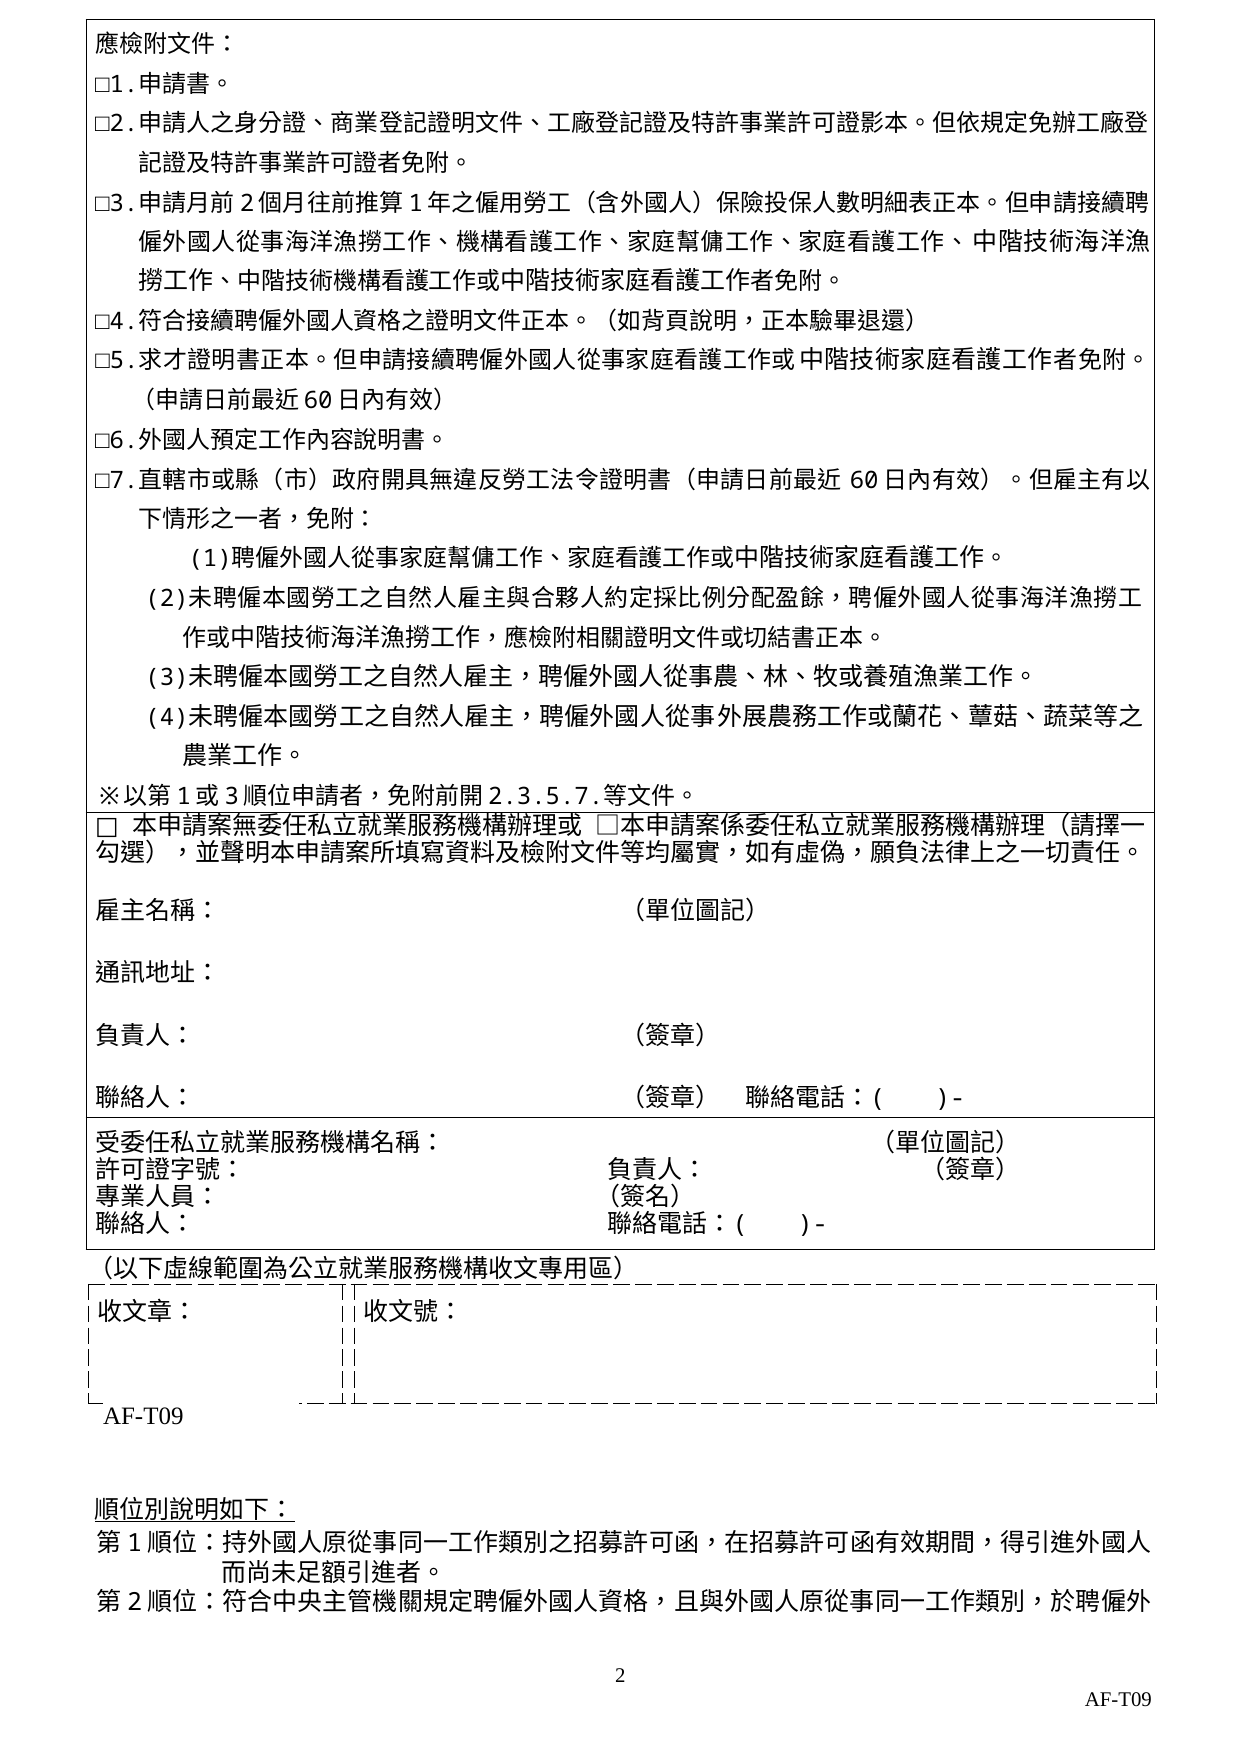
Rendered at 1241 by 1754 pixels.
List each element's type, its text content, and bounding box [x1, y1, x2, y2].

table_cell 本申請案無委任私立就業服務機構辦理或 □本申請案係委任私立就業服務機構辦理（請擇一 勾選），並聲明本申請案所填寫資料及檢附文件等均屬實，如有虛偽，願負法律上之一切責任。 雇主名稱： （單位圖記） 通訊地址： 負責人： （簽章） 聯絡人： （簽章） 聯絡電話：( )- [87, 813, 1154, 1117]
text 第2順位：符合中央主管機關規定聘僱外國人資格，且與外國人原從事同一工作類別，於聘僱外 [97, 1587, 1152, 1616]
table_header [343, 1284, 354, 1402]
table_cell 受委任私立就業服務機構名稱： （單位圖記） 許可證字號： 負責人： （簽章） 專業人員： （簽名） 聯絡人： 聯絡電話：( )- [87, 1118, 1154, 1249]
text 順位別說明如下： [94, 1466, 1146, 1528]
text 第1順位：持外國人原從事同一工作類別之招募許可函，在招募許可函有效期間，得引進外國人而尚未足額引進者。 [97, 1528, 1152, 1587]
table_header 收文號： [354, 1284, 1174, 1444]
table_cell 應檢附文件： □1.申請書。 □2.申請人之身分證、商業登記證明文件、工廠登記證及特許事業許可證影本。但依規定免辦工廠登記證及特許事業許可證者免附。 □3.申請月前2個月往前推算1年之僱用勞工（含外國人）保險投保人數明細表正本。但申請接續聘僱外國人從事海洋漁撈工作、機構看護工作、家庭幫傭工作、家庭看護工作、中階技術海洋漁撈工作、中階技術機構看護工作或中階技術家庭看護工作者免附。 □4.符合接續聘僱外國人資格之證明文件正本。（如背頁說明，正本驗畢退還） □5.求才證明書正本。但申請接續聘僱外國人從事家庭看護工作或中階技術家庭看護工作者免附。（申請日前最近60日內有效） □6.外國人預定工作內容說明書。 □7.直轄市或縣（市）政府開具無違反勞工法令證明書（申請日前最近60日內有效）。但雇主有以下情形之一者，免附： (1)聘僱外國人從事家庭幫傭工作、家庭看護工作或中階技術家庭看護工作。 (2)未聘僱本國勞工之自然人雇主與合夥人約定採比例分配盈餘，聘僱外國人從事海洋漁撈工作或中階技術海洋漁撈工作，應檢附相關證明文件或切結書正本。 (3)未聘僱本國勞工之自然人雇主，聘僱外國人從事農、林、牧或養殖漁業工作。 (4)未聘僱本國勞工之自然人雇主，聘僱外國人從事外展農務工作或蘭花、蕈菇、蔬菜等之農業工作。 ※以第1或3順位申請者，免附前開2.3.5.7.等文件。 [87, 20, 1154, 812]
table_header 收文章： [89, 1284, 343, 1441]
text （以下虛線範圍為公立就業服務機構收文專用區） [89, 1263, 1152, 1282]
